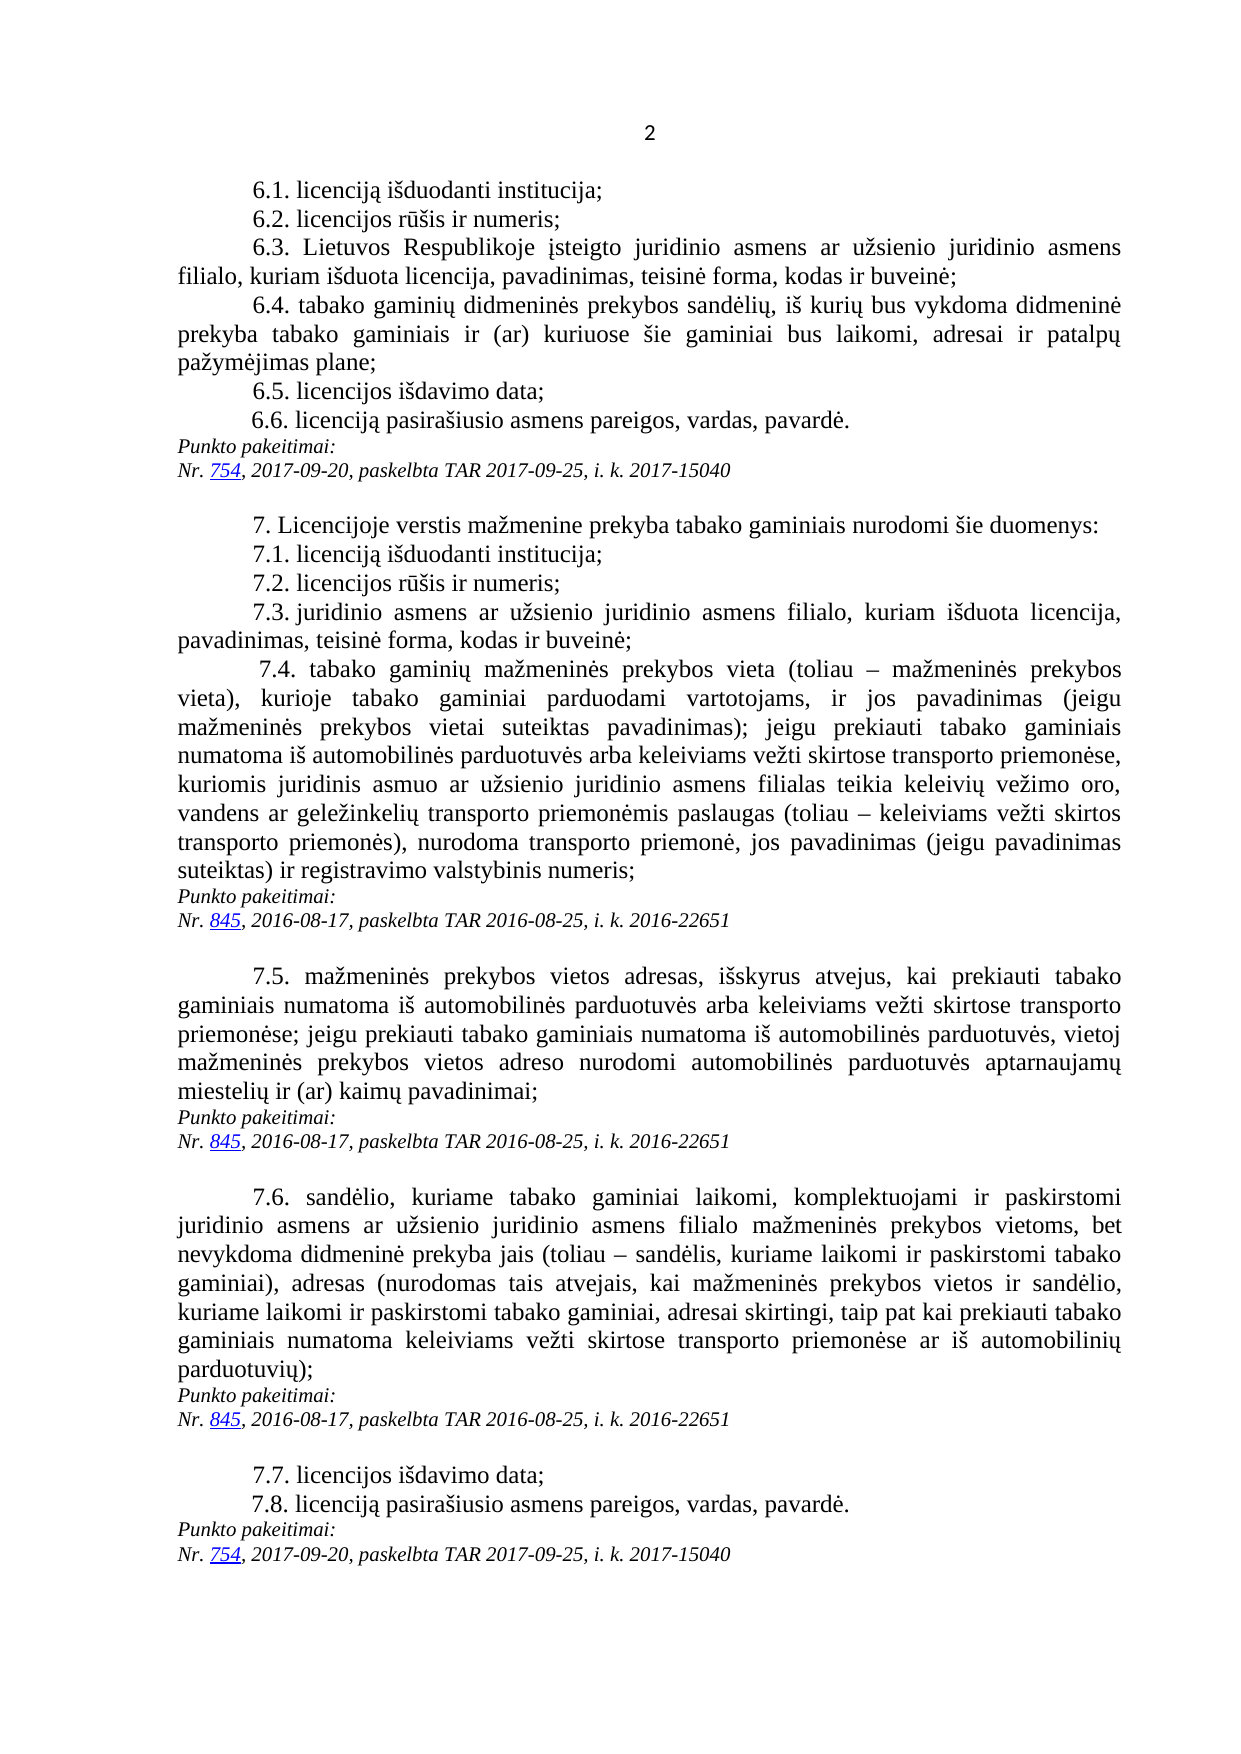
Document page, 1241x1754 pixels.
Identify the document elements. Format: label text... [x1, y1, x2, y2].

text Nr. 845, 2016-08-17, paskelbta TAR 2016-08-25, i. k. 2016-22651 [177, 908, 1122, 932]
text 6.2. licencijos rūšis ir numeris; [177, 204, 1122, 232]
text Punkto pakeitimai: [177, 1517, 1122, 1541]
text 7.3. juridinio asmens ar užsienio juridinio asmens filialo, kuriam išduota licencija, pavadinimas, teisinė forma, kodas ir buveinė; [177, 597, 1122, 654]
text 7. Licencijoje verstis mažmenine prekyba tabako gaminiais nurodomi šie duomenys: [177, 511, 1122, 539]
text Nr. 845, 2016-08-17, paskelbta TAR 2016-08-25, i. k. 2016-22651 [177, 1407, 1122, 1431]
text 7.1. licenciją išduodanti institucija; [177, 539, 1122, 568]
text 7.5. mažmeninės prekybos vietos adresas, išskyrus atvejus, kai prekiauti tabako gaminiais numatoma iš automobilinės parduotuvės arba keleiviams vežti skirtose transporto priemonėse; jeigu prekiauti tabako gaminiais numatoma iš automobilinės parduotuvės, vietoj mažmeninės prekybos vietos adreso nurodomi automobilinės parduotuvės aptarnaujamų miestelių ir (ar) kaimų pavadinimai; [177, 961, 1122, 1105]
text 7.8. licenciją pasirašiusio asmens pareigos, vardas, pavardė. [251, 1489, 1122, 1517]
text Punkto pakeitimai: [177, 1105, 1122, 1129]
text Punkto pakeitimai: [177, 1383, 1122, 1407]
text 6.6. licenciją pasirašiusio asmens pareigos, vardas, pavardė. [177, 405, 1122, 434]
text 7.4. tabako gaminių mažmeninės prekybos vieta (toliau – mažmeninės prekybos vieta), kurioje tabako gaminiai parduodami vartotojams, ir jos pavadinimas (jeigu mažmeninės prekybos vietai suteiktas pavadinimas); jeigu prekiauti tabako gaminiais numatoma iš automobilinės parduotuvės arba keleiviams vežti skirtose transporto priemonėse, kuriomis juridinis asmuo ar užsienio juridinio asmens filialas teikia keleivių vežimo oro, vandens ar geležinkelių transporto priemonėmis paslaugas (toliau – keleiviams vežti skirtos transporto priemonės), nurodoma transporto priemonė, jos pavadinimas (jeigu pavadinimas suteiktas) ir registravimo valstybinis numeris; [177, 654, 1122, 884]
text Nr. 754, 2017-09-20, paskelbta TAR 2017-09-25, i. k. 2017-15040 [177, 1541, 1122, 1566]
text Nr. 754, 2017-09-20, paskelbta TAR 2017-09-25, i. k. 2017-15040 [177, 458, 1122, 482]
text 6.1. licenciją išduodanti institucija; [177, 175, 1122, 204]
text Nr. 845, 2016-08-17, paskelbta TAR 2016-08-25, i. k. 2016-22651 [177, 1129, 1122, 1153]
text Punkto pakeitimai: [177, 884, 1122, 908]
text 7.7. licencijos išdavimo data; [177, 1460, 1122, 1489]
text 6.4. tabako gaminių didmeninės prekybos sandėlių, iš kurių bus vykdoma didmeninė prekyba tabako gaminiais ir (ar) kuriuose šie gaminiai bus laikomi, adresai ir patalpų pažymėjimas plane; [177, 290, 1122, 376]
text Punkto pakeitimai: [177, 434, 1122, 458]
text 6.3. Lietuvos Respublikoje įsteigto juridinio asmens ar užsienio juridinio asmens filialo, kuriam išduota licencija, pavadinimas, teisinė forma, kodas ir buveinė; [177, 232, 1122, 290]
text 7.2. licencijos rūšis ir numeris; [177, 568, 1122, 597]
text 6.5. licencijos išdavimo data; [177, 376, 1122, 405]
text 7.6. sandėlio, kuriame tabako gaminiai laikomi, komplektuojami ir paskirstomi juridinio asmens ar užsienio juridinio asmens filialo mažmeninės prekybos vietoms, bet nevykdoma didmeninė prekyba jais (toliau – sandėlis, kuriame laikomi ir paskirstomi tabako gaminiai), adresas (nurodomas tais atvejais, kai mažmeninės prekybos vietos ir sandėlio, kuriame laikomi ir paskirstomi tabako gaminiai, adresai skirtingi, taip pat kai prekiauti tabako gaminiais numatoma keleiviams vežti skirtose transporto priemonėse ar iš automobilinių parduotuvių); [177, 1182, 1122, 1383]
